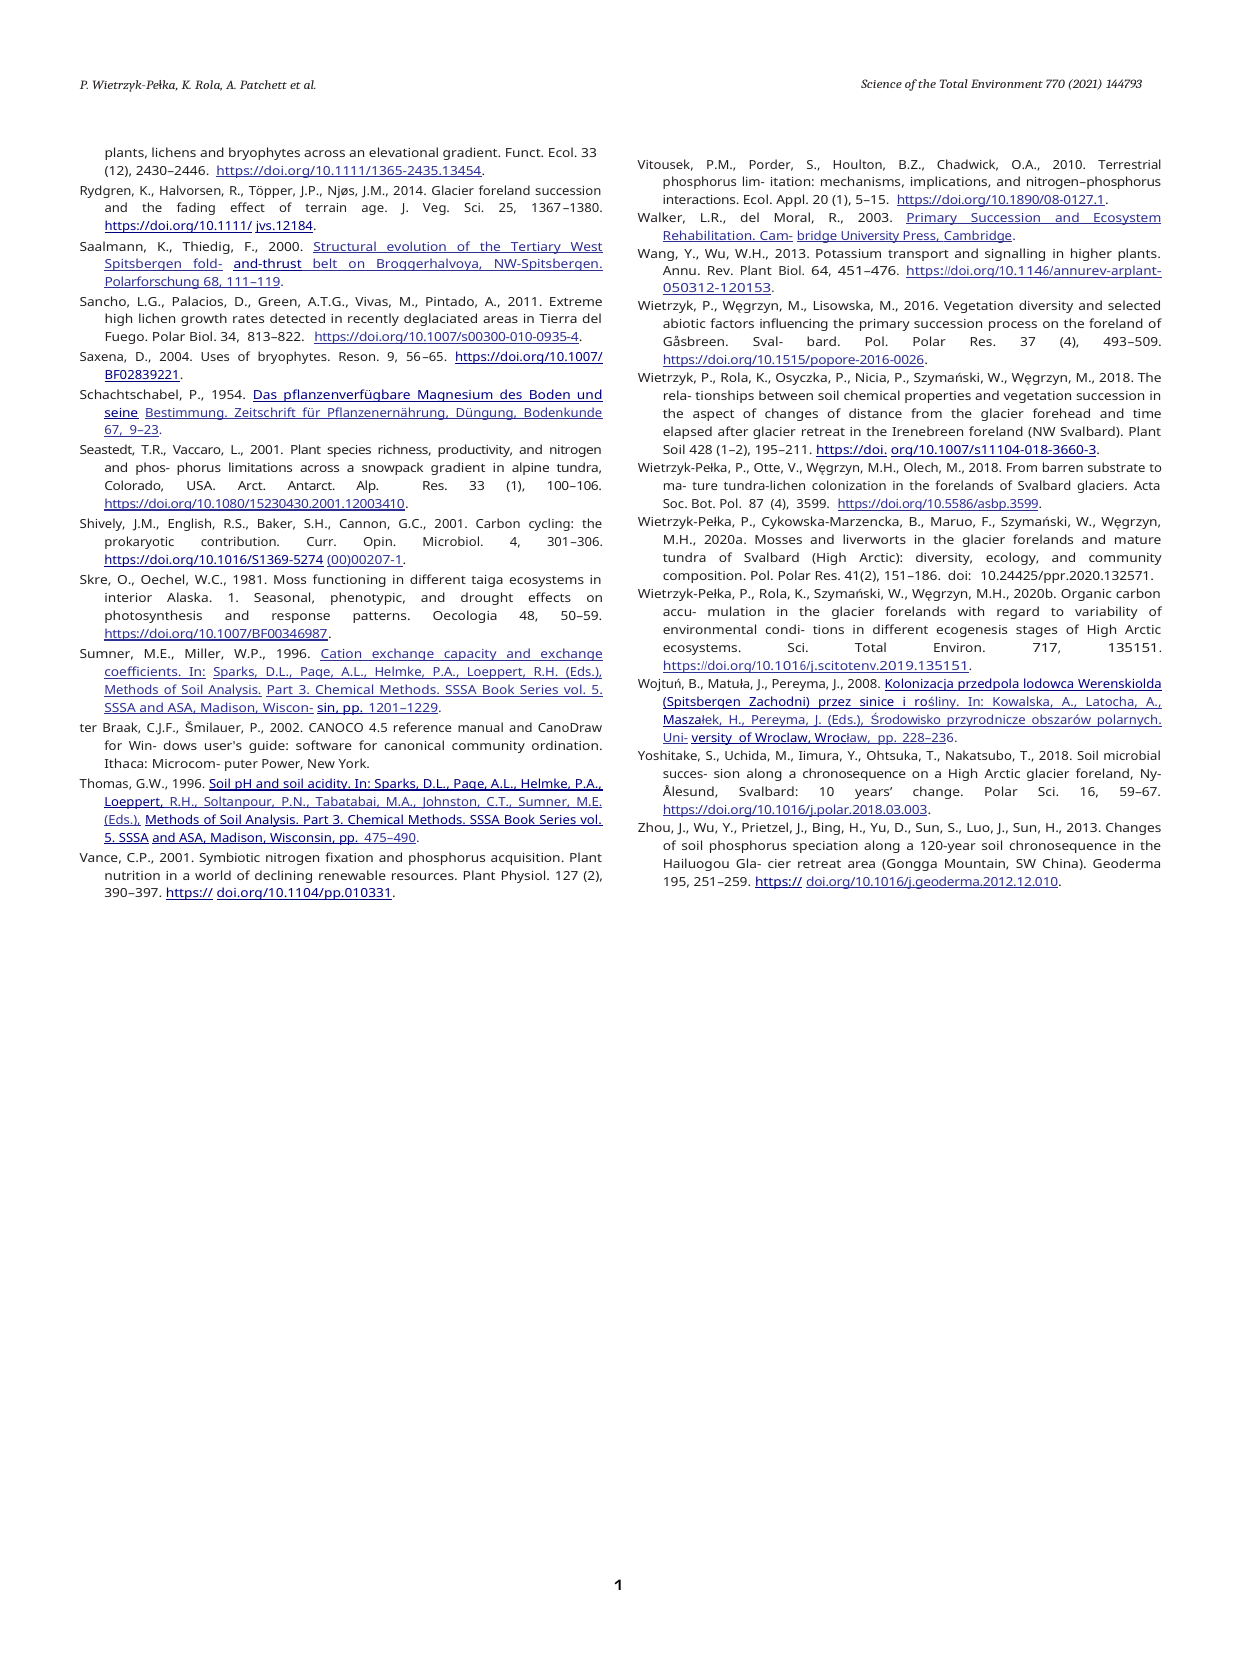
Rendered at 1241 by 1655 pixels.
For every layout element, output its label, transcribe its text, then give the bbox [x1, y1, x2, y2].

text Saxena, D., 2004. Uses of bryophytes. Reson. 9, 56–65. https://doi.org/10.1007/ BF02839221. [79, 348, 603, 383]
text Walker, L.R., del Moral, R., 2003. Primary Succession and Ecosystem Rehabilitation. Cam- bridge University Press, Cambridge. [637, 209, 1161, 244]
text Yoshitake, S., Uchida, M., Iimura, Y., Ohtsuka, T., Nakatsubo, T., 2018. Soil microbial succes- sion along a chronosequence on a High Arctic glacier foreland, Ny-Ålesund, Svalbard: 10 years’ change. Polar Sci. 16, 59–67. https://doi.org/10.1016/j.polar.2018.03.003. [638, 747, 1162, 818]
text Schachtschabel, P., 1954. Das pﬂanzenverfügbare Magnesium des Boden und seine Bestimmung. Zeitschrift für Pﬂanzenernährung, Düngung, Bodenkunde 67, 9–23. [79, 386, 603, 438]
text Wietrzyk, P., Węgrzyn, M., Lisowska, M., 2016. Vegetation diversity and selected abiotic factors inﬂuencing the primary succession process on the foreland of Gåsbreen. Sval- bard. Pol. Polar Res. 37 (4), 493–509. https://doi.org/10.1515/popore-2016-0026. [638, 297, 1162, 368]
text Wietrzyk-Pełka, P., Otte, V., Węgrzyn, M.H., Olech, M., 2018. From barren substrate to ma- ture tundra-lichen colonization in the forelands of Svalbard glaciers. Acta Soc. Bot. Pol. 87 (4), 3599. https://doi.org/10.5586/asbp.3599. [638, 459, 1162, 512]
text Zhou, J., Wu, Y., Prietzel, J., Bing, H., Yu, D., Sun, S., Luo, J., Sun, H., 2013. Changes of soil phosphorus speciation along a 120-year soil chronosequence in the Hailuogou Gla- cier retreat area (Gongga Mountain, SW China). Geoderma 195, 251–259. https:// doi.org/10.1016/j.geoderma.2012.12.010. [638, 819, 1162, 890]
text Saalmann, K., Thiedig, F., 2000. Structural evolution of the Tertiary West Spitsbergen fold- and-thrust belt on Broggerhalvoya, NW-Spitsbergen. Polarforschung 68, 111–119. [79, 238, 603, 290]
text Skre, O., Oechel, W.C., 1981. Moss functioning in different taiga ecosystems in interior Alaska. 1. Seasonal, phenotypic, and drought effects on photosynthesis and response patterns. Oecologia 48, 50–59. https://doi.org/10.1007/BF00346987. [79, 571, 603, 642]
text Sumner, M.E., Miller, W.P., 1996. Cation exchange capacity and exchange coefﬁcients. In: Sparks, D.L., Page, A.L., Helmke, P.A., Loeppert, R.H. (Eds.), Methods of Soil Analysis. Part 3. Chemical Methods. SSSA Book Series vol. 5. SSSA and ASA, Madison, Wiscon- sin, pp. 1201–1229. [79, 645, 603, 716]
text plants, lichens and bryophytes across an elevational gradient. Funct. Ecol. 33 (12), 2430–2446. https://doi.org/10.1111/1365-2435.13454. [104, 144, 603, 179]
text Wietrzyk, P., Rola, K., Osyczka, P., Nicia, P., Szymański, W., Węgrzyn, M., 2018. The rela- tionships between soil chemical properties and vegetation succession in the aspect of changes of distance from the glacier forehead and time elapsed after glacier retreat in the Irenebreen foreland (NW Svalbard). Plant Soil 428 (1–2), 195–211. https://doi. org/10.1007/s11104-018-3660-3. [638, 369, 1162, 458]
text Seastedt, T.R., Vaccaro, L., 2001. Plant species richness, productivity, and nitrogen and phos- phorus limitations across a snowpack gradient in alpine tundra, Colorado, USA. Arct. Antarct. Alp. Res. 33 (1), 100–106. https://doi.org/10.1080/15230430.2001.12003410. [79, 441, 603, 512]
text ter Braak, C.J.F., Šmilauer, P., 2002. CANOCO 4.5 reference manual and CanoDraw for Win- dows user's guide: software for canonical community ordination. Ithaca: Microcom- puter Power, New York. [79, 719, 603, 772]
text Wietrzyk-Pełka, P., Rola, K., Szymański, W., Węgrzyn, M.H., 2020b. Organic carbon accu- mulation in the glacier forelands with regard to variability of environmental condi- tions in different ecogenesis stages of High Arctic ecosystems. Sci. Total Environ. 717, 135151. https://doi.org/10.1016/j.scitotenv.2019.135151. [638, 585, 1162, 674]
text Rydgren, K., Halvorsen, R., Töpper, J.P., Njøs, J.M., 2014. Glacier foreland succession and the fading effect of terrain age. J. Veg. Sci. 25, 1367–1380. https://doi.org/10.1111/ jvs.12184. [79, 182, 603, 234]
text Wojtuń, B., Matuła, J., Pereyma, J., 2008. Kolonizacja przedpola lodowca Werenskiolda (Spitsbergen Zachodni) przez sinice i rośliny. In: Kowalska, A., Latocha, A., Maszałek, H., Pereyma, J. (Eds.), Środowisko przyrodnicze obszarów polarnych. Uni- versity of Wroclaw, Wrocław, pp. 228–236. [638, 675, 1162, 746]
text Shively, J.M., English, R.S., Baker, S.H., Cannon, G.C., 2001. Carbon cycling: the prokaryotic contribution. Curr. Opin. Microbiol. 4, 301–306. https://doi.org/10.1016/S1369-5274 (00)00207-1. [79, 515, 603, 568]
text Wang, Y., Wu, W.H., 2013. Potassium transport and signalling in higher plants. Annu. Rev. Plant Biol. 64, 451–476. https://doi.org/10.1146/annurev-arplant-050312-120153. [637, 245, 1162, 297]
text Sancho, L.G., Palacios, D., Green, A.T.G., Vivas, M., Pintado, A., 2011. Extreme high lichen growth rates detected in recently deglaciated areas in Tierra del Fuego. Polar Biol. 34, 813–822. https://doi.org/10.1007/s00300-010-0935-4. [79, 293, 603, 346]
text Vance, C.P., 2001. Symbiotic nitrogen ﬁxation and phosphorus acquisition. Plant nutrition in a world of declining renewable resources. Plant Physiol. 127 (2), 390–397. https:// doi.org/10.1104/pp.010331. [79, 849, 603, 902]
text Thomas, G.W., 1996. Soil pH and soil acidity. In: Sparks, D.L., Page, A.L., Helmke, P.A., Loeppert, R.H., Soltanpour, P.N., Tabatabai, M.A., Johnston, C.T., Sumner, M.E. (Eds.), Methods of Soil Analysis. Part 3. Chemical Methods. SSSA Book Series vol. 5. SSSA and ASA, Madison, Wisconsin, pp. 475–490. [79, 775, 603, 846]
text Wietrzyk-Pełka, P., Cykowska-Marzencka, B., Maruo, F., Szymański, W., Węgrzyn, M.H., 2020a. Mosses and liverworts in the glacier forelands and mature tundra of Svalbard (High Arctic): diversity, ecology, and community composition. Pol. Polar Res. 41(2), 151–186. doi: 10.24425/ppr.2020.132571. [638, 513, 1162, 584]
text Vitousek, P.M., Porder, S., Houlton, B.Z., Chadwick, O.A., 2010. Terrestrial phosphorus lim- itation: mechanisms, implications, and nitrogen–phosphorus interactions. Ecol. Appl. 20 (1), 5–15. https://doi.org/10.1890/08-0127.1. [637, 156, 1161, 208]
